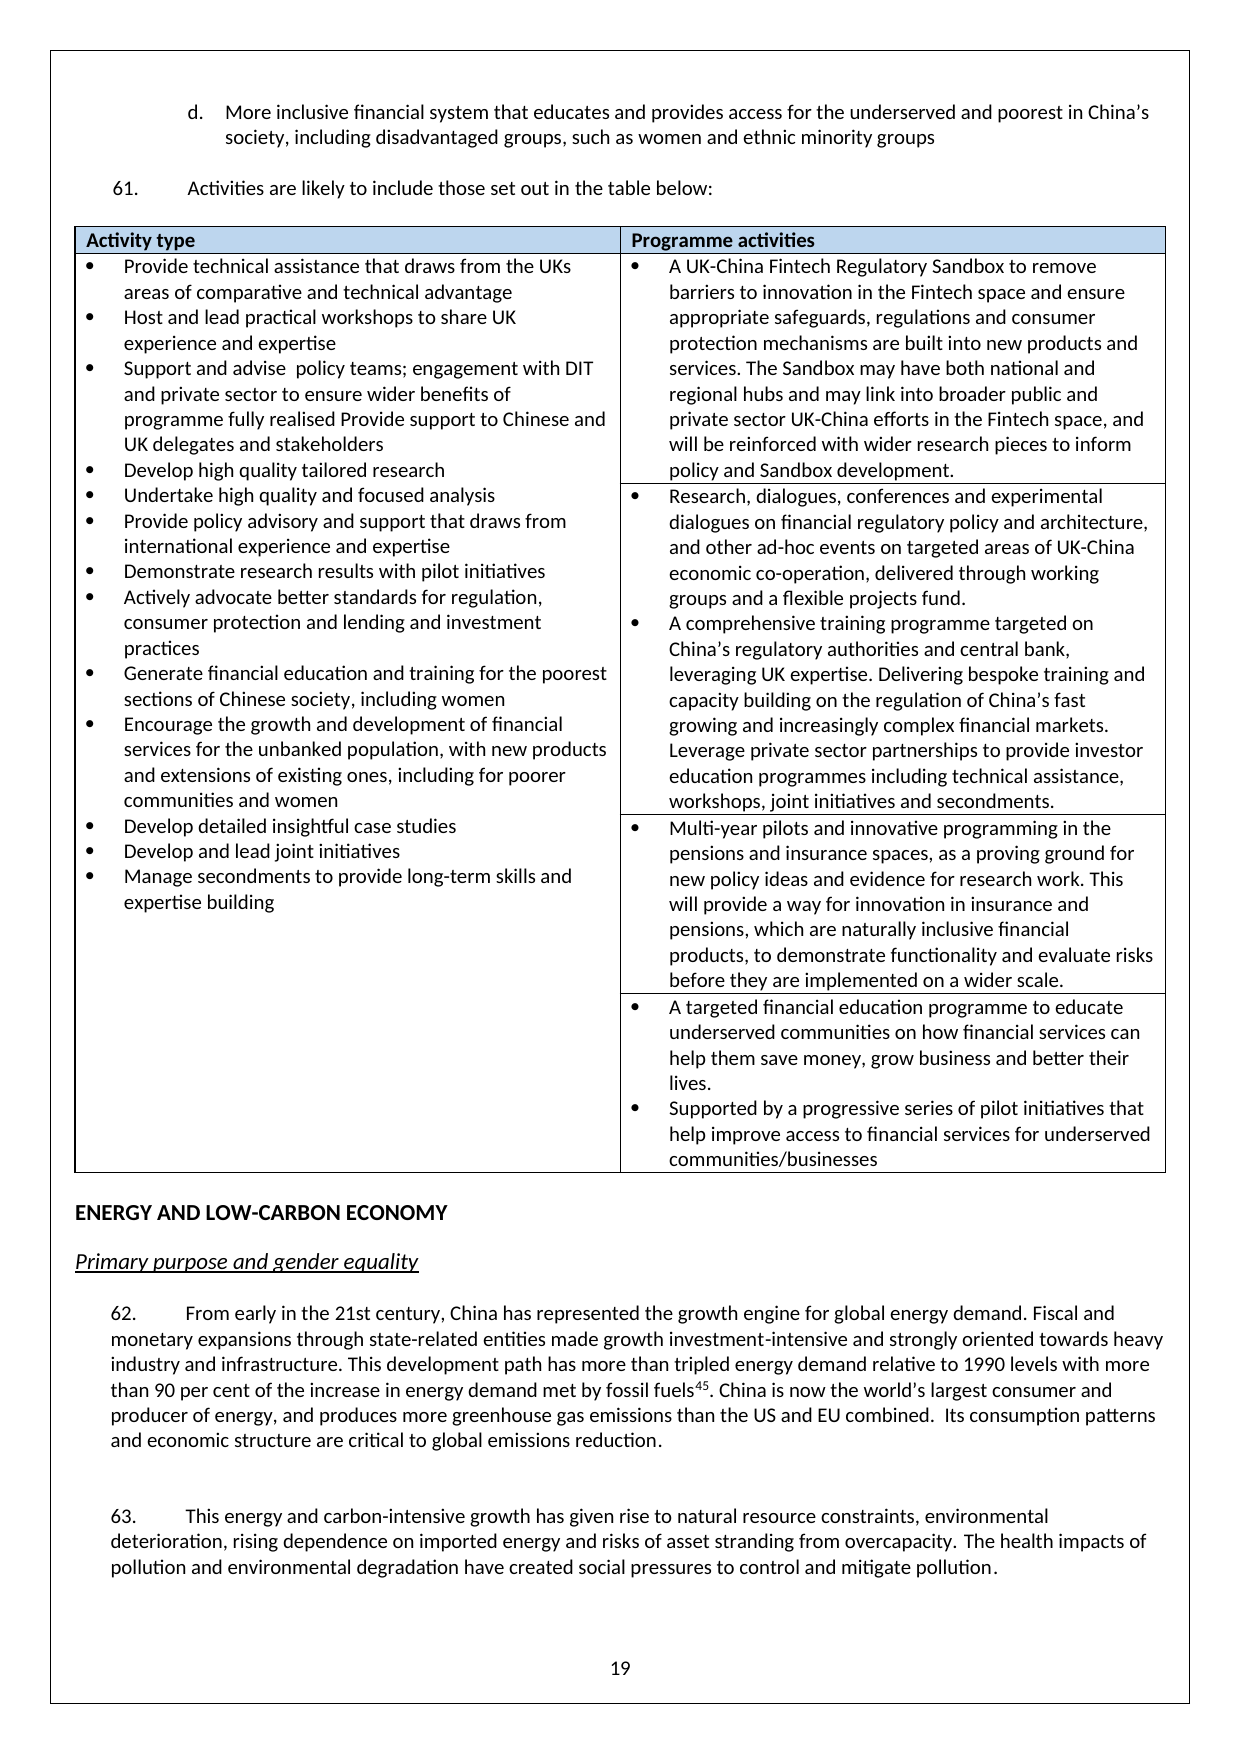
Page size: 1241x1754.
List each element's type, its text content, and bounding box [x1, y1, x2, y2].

table_cell Provide technical assistance that draws from the UKs areas of comparative and technical advantage Host and lead practical workshops to share UK experience and expertise Support and advise policy teams; engagement with DIT and private sector to ensure wider benefits of programme fully realised Provide support to Chinese and UK delegates and stakeholders Develop high quality tailored research Undertake high quality and focused analysis Provide policy advisory and support that draws from international experience and expertise Demonstrate research results with pilot initiatives Actively advocate better standards for regulation, consumer protection and lending and investment practices Generate financial education and training for the poorest sections of Chinese society, including women Encourage the growth and development of financial services for the unbanked population, with new products and extensions of existing ones, including for poorer communities and women Develop detailed insightful case studies Develop and lead joint initiatives Manage secondments to provide long-term skills and expertise building [76, 254, 620, 1172]
table_cell Multi-year pilots and innovative programming in the pensions and insurance spaces, as a proving ground for new policy ideas and evidence for research work. This will provide a way for innovation in insurance and pensions, which are naturally inclusive financial products, to demonstrate functionality and evaluate risks before they are implemented on a wider scale. [621, 815, 1165, 993]
text Primary purpose and gender equality [75, 1247, 1165, 1275]
list Activities are likely to include those set out in the table below: [112, 175, 1165, 201]
list More inclusive financial system that educates and provides access for the underserved and poorest in China’s society, including disadvantaged groups, such as women and ethnic minority groups [187, 99, 1165, 150]
table_header Programme activities [621, 227, 1165, 253]
table_cell Research, dialogues, conferences and experimental dialogues on financial regulatory policy and architecture, and other ad-hoc events on targeted areas of UK-China economic co-operation, delivered through working groups and a flexible projects fund. A comprehensive training programme targeted on China’s regulatory authorities and central bank, leveraging UK expertise. Delivering bespoke training and capacity building on the regulation of China’s fast growing and increasingly complex financial markets. Leverage private sector partnerships to provide investor education programmes including technical assistance, workshops, joint initiatives and secondments. [621, 484, 1165, 814]
list This energy and carbon-intensive growth has given rise to natural resource constraints, environmental deterioration, rising dependence on imported energy and risks of asset stranding from overcapacity. The health impacts of pollution and environmental degradation have created social pressures to control and mitigate pollution. [110, 1503, 1165, 1579]
table_header Activity type [76, 227, 620, 253]
table_cell A targeted financial education programme to educate underserved communities on how financial services can help them save money, grow business and better their lives. Supported by a progressive series of pilot initiatives that help improve access to financial services for underserved communities/businesses [621, 994, 1165, 1172]
table_cell A UK-China Fintech Regulatory Sandbox to remove barriers to innovation in the Fintech space and ensure appropriate safeguards, regulations and consumer protection mechanisms are built into new products and services. The Sandbox may have both national and regional hubs and may link into broader public and private sector UK-China efforts in the Fintech space, and will be reinforced with wider research pieces to inform policy and Sandbox development. [621, 254, 1165, 482]
text ENERGY AND LOW-CARBON ECONOMY [75, 1198, 1165, 1226]
list From early in the 21st century, China has represented the growth engine for global energy demand. Fiscal and monetary expansions through state-related entities made growth investment-intensive and strongly oriented towards heavy industry and infrastructure. This development path has more than tripled energy demand relative to 1990 levels with more than 90 per cent of the increase in energy demand met by fossil fuels. China is now the world’s largest consumer and producer of energy, and produces more greenhouse gas emissions than the US and EU combined. Its consumption patterns and economic structure are critical to global emissions reduction. [110, 1301, 1165, 1453]
